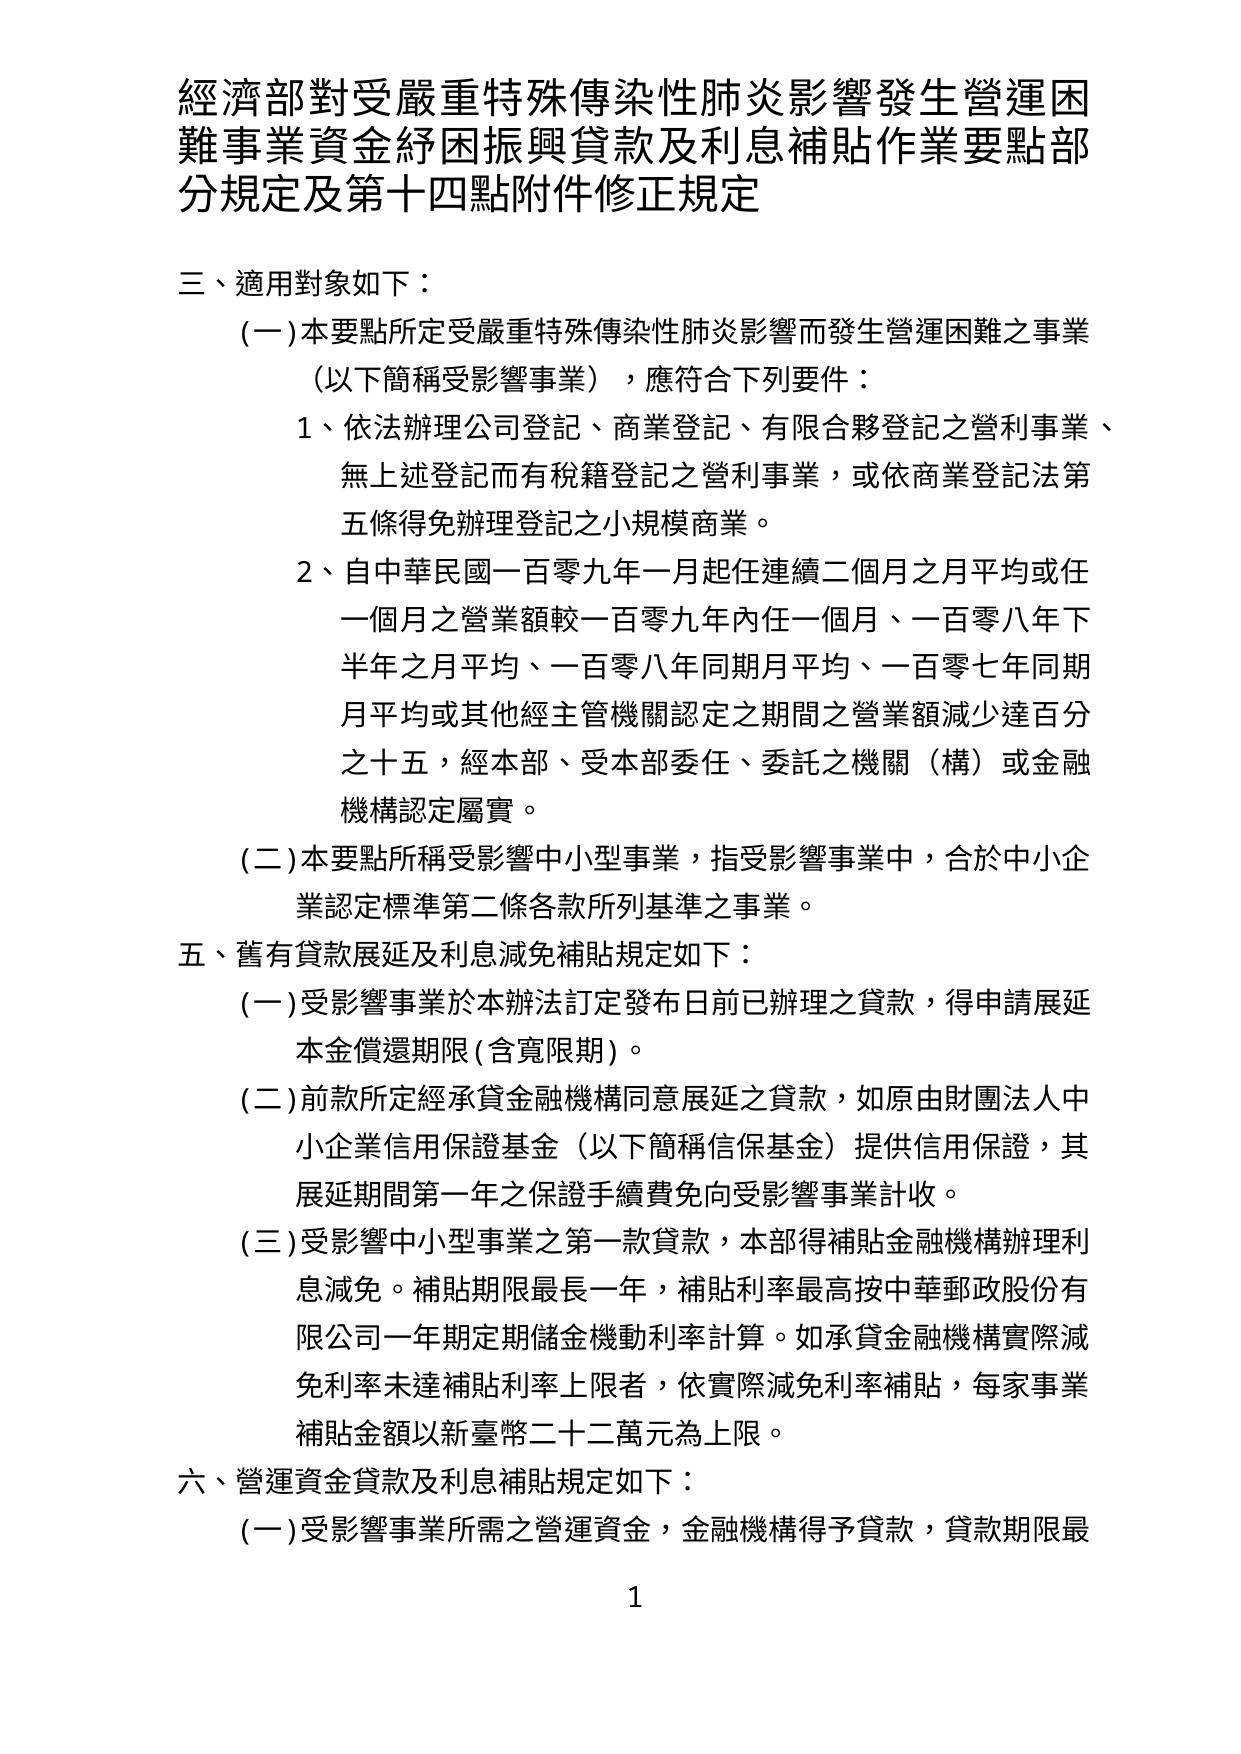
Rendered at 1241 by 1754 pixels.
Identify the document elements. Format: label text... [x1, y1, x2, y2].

text 五、舊有貸款展延及利息減免補貼規定如下： [177, 927, 1092, 975]
text (三)受影響中小型事業之第一款貸款，本部得補貼金融機構辦理利息減免。補貼期限最長一年，補貼利率最高按中華郵政股份有限公司一年期定期儲金機動利率計算。如承貸金融機構實際減免利率未達補貼利率上限者，依實際減免利率補貼，每家事業補貼金額以新臺幣二十二萬元為上限。 [236, 1214, 1092, 1454]
text 三、適用對象如下： [177, 256, 1092, 304]
text (二)本要點所稱受影響中小型事業，指受影響事業中，合於中小企業認定標準第二條各款所列基準之事業。 [236, 831, 1092, 927]
text (一)受影響事業於本辦法訂定發布日前已辦理之貸款，得申請展延本金償還期限(含寬限期)。 [236, 975, 1092, 1071]
text 經濟部對受嚴重特殊傳染性肺炎影響發生營運困難事業資金紓困振興貸款及利息補貼作業要點部分規定及第十四點附件修正規定 [177, 75, 1092, 219]
text (一)本要點所定受嚴重特殊傳染性肺炎影響而發生營運困難之事業（以下簡稱受影響事業），應符合下列要件： [236, 304, 1092, 400]
text 1、依法辦理公司登記、商業登記、有限合夥登記之營利事業、無上述登記而有稅籍登記之營利事業，或依商業登記法第五條得免辦理登記之小規模商業。 [295, 400, 1092, 544]
text (一)受影響事業所需之營運資金，金融機構得予貸款，貸款期限最 [236, 1502, 1092, 1550]
text (二)前款所定經承貸金融機構同意展延之貸款，如原由財團法人中小企業信用保證基金（以下簡稱信保基金）提供信用保證，其展延期間第一年之保證手續費免向受影響事業計收。 [236, 1071, 1092, 1214]
text 六、營運資金貸款及利息補貼規定如下： [177, 1454, 1092, 1502]
text 2、自中華民國一百零九年一月起任連續二個月之月平均或任一個月之營業額較一百零九年內任一個月、一百零八年下半年之月平均、一百零八年同期月平均、一百零七年同期月平均或其他經主管機關認定之期間之營業額減少達百分之十五，經本部、受本部委任、委託之機關（構）或金融機構認定屬實。 [295, 544, 1092, 831]
